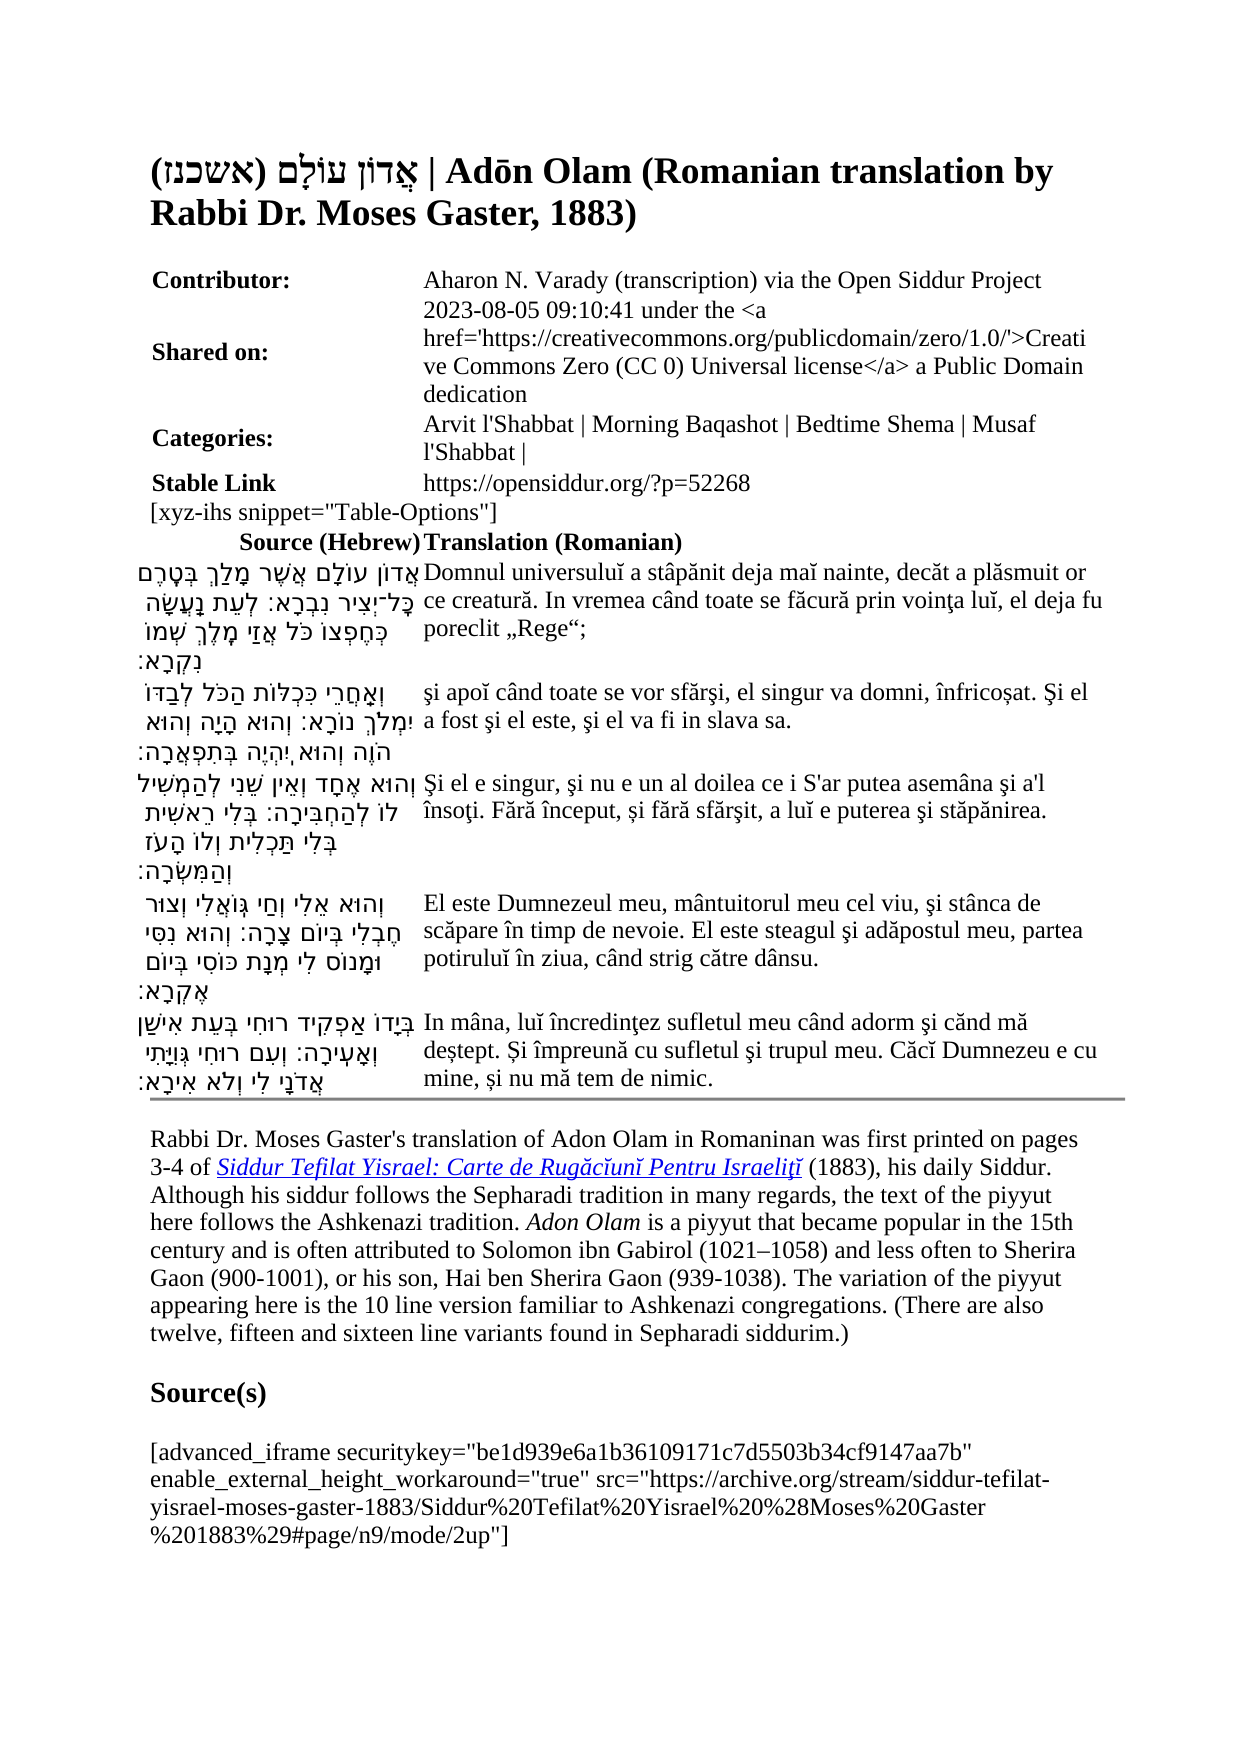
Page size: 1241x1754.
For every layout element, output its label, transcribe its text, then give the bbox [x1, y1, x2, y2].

table_cell El este Dumnezeul meu, mântuitorul meu cel viu, şi stânca de scăpare în timp de nevoie. El este steagul şi adăpostul meu, partea potiruluĭ în ziua, când strig către dânsu. [422, 887, 1105, 1007]
table_cell Categories: [150, 409, 421, 468]
table_cell וְהוּא אֶחָד וְאֵין שֵׁנִי לְהַמְשִׁיל לוֹ לְהַחְבִּירָה׃ בְּלִי רֵאשִׁית בְּלִי תַּכְלִית וְלוֹ הָעֹז וְהַמִּשְׂרָה׃ [135, 768, 422, 887]
table_cell In mâna, luĭ încredinţez sufletul meu când adorm şi cănd mă deștept. Și împreună cu sufletul şi trupul meu. Căcĭ Dumnezeu e cu mine, și nu mă tem de nimic. [422, 1007, 1105, 1097]
table_cell Shared on: [150, 295, 421, 409]
table_header Aharon N. Varady (transcription) via the Open Siddur Project [421, 264, 1090, 295]
subtitle אֲדוֹן עוֹלָם (אשכנז)‏ | Adōn Olam (Romanian translation by Rabbi Dr. Moses Gaster, 1883) [150, 150, 1090, 233]
table_cell וְהוּא אֵלִי וְחַי גּֽוֹאֲלִי וְצוּר חֶבְלִי בְּיוֹם צָרָה׃ וְהוּא נִסִּי וּמָנוֹס לִי מְנָת כּוֹסִי בְּיוֹם אֶקְרָא׃ [135, 887, 422, 1007]
table_cell Arvit l'Shabbat | Morning Baqashot | Bedtime Shema | Musaf l'Shabbat | [421, 409, 1090, 468]
subtitle Source(s) [150, 1376, 1090, 1408]
table_cell בְּיָדוֹ אַפְקִיד רוּחִי בְּעֵת אִישַׁן וְאָעִֽירָה׃ וְעִם רוּחִי גְּוִיָּתִי אֲדֹנָי לִי וְלֹא אִירָא׃ [135, 1007, 422, 1098]
table_header Source (Hebrew) [135, 526, 422, 557]
table_cell וְאַֽחֲרֵי כִּכְלּוֹת הַכֹּל לְבַדּוֹ יִמְלֹךְ נוֹרָא׃ וְהוּא הָיָה וְהוּא הֹוֶה וְהוּא יִֽהְיֶה בְּתִפְאֲרָה׃ [135, 677, 422, 767]
table_cell Stable Link [150, 468, 421, 498]
text [advanced_iframe securitykey="be1d939e6a1b36109171c7d5503b34cf9147aa7b" enable_external_height_workaround="true" src="https://archive.org/stream/siddur-tefilat-yisrael-moses-gaster-1883/Siddur%20Tefilat%20Yisrael%20%28Moses%20Gaster%201883%29#page/n9/mode/2up"] [150, 1438, 1090, 1549]
table_header Contributor: [150, 264, 421, 295]
table_cell https://opensiddur.org/?p=52268 [421, 468, 1090, 498]
table_cell Domnul universuluĭ a stâpănit deja maĭ nainte, decăt a plăsmuit or ce creatură. In vremea când toate se făcură prin voinţa luĭ, el deja fu poreclit „Rege“; [422, 557, 1105, 677]
table_cell Şi el e singur, şi nu e un al doilea ce i S'ar putea asemâna şi a'l însoţi. Fără început, și fără sfărşit, a luĭ e puterea şi stăpănirea. [422, 768, 1105, 887]
table_cell אֲדוֹן עוֹלָם אֲשֶׁר מָלַךְ בְּטֶֽרֶם כׇּל־יְצִיר נִבְרָא׃ לְעֵת נַֽעֲשָׂה כְּחֶפְצוֹ כֹּל אֲזַי מֶֽלֶךְ שְׁמוֹ נִקְרָא׃ [135, 557, 422, 677]
text [xyz-ihs snippet="Table-Options"] [150, 498, 1090, 526]
table_header Translation (Romanian) [422, 526, 1105, 557]
text Rabbi Dr. Moses Gaster's translation of Adon Olam in Romaninan was first printed on pages 3-4 of Siddur Tefilat Yisrael: Carte de Rugăcĭunĭ Pentru Israeliţĭ (1883), his daily Siddur. Although his siddur follows the Sepharadi tradition in many regards, the text of the piyyut here follows the Ashkenazi tradition. Adon Olam is a piyyut that became popular in the 15th century and is often attributed to Solomon ibn Gabirol (1021–1058) and less often to Sherira Gaon (900-1001), or his son, Hai ben Sherira Gaon (939-1038). The variation of the piyyut appearing here is the 10 line version familiar to Ashkenazi congregations. (There are also twelve, fifteen and sixteen line variants found in Sepharadi siddurim.) [150, 1125, 1090, 1347]
table_cell 2023-08-05 09:10:41 under the <a href='https://creativecommons.org/publicdomain/zero/1.0/'>Creative Commons Zero (CC 0) Universal license</a> a Public Domain dedication [421, 295, 1090, 409]
table_cell şi apoĭ când toate se vor sfărşi, el singur va domni, înfricoșat. Şi el a fost şi el este, şi el va fi in slava sa. [422, 677, 1105, 767]
